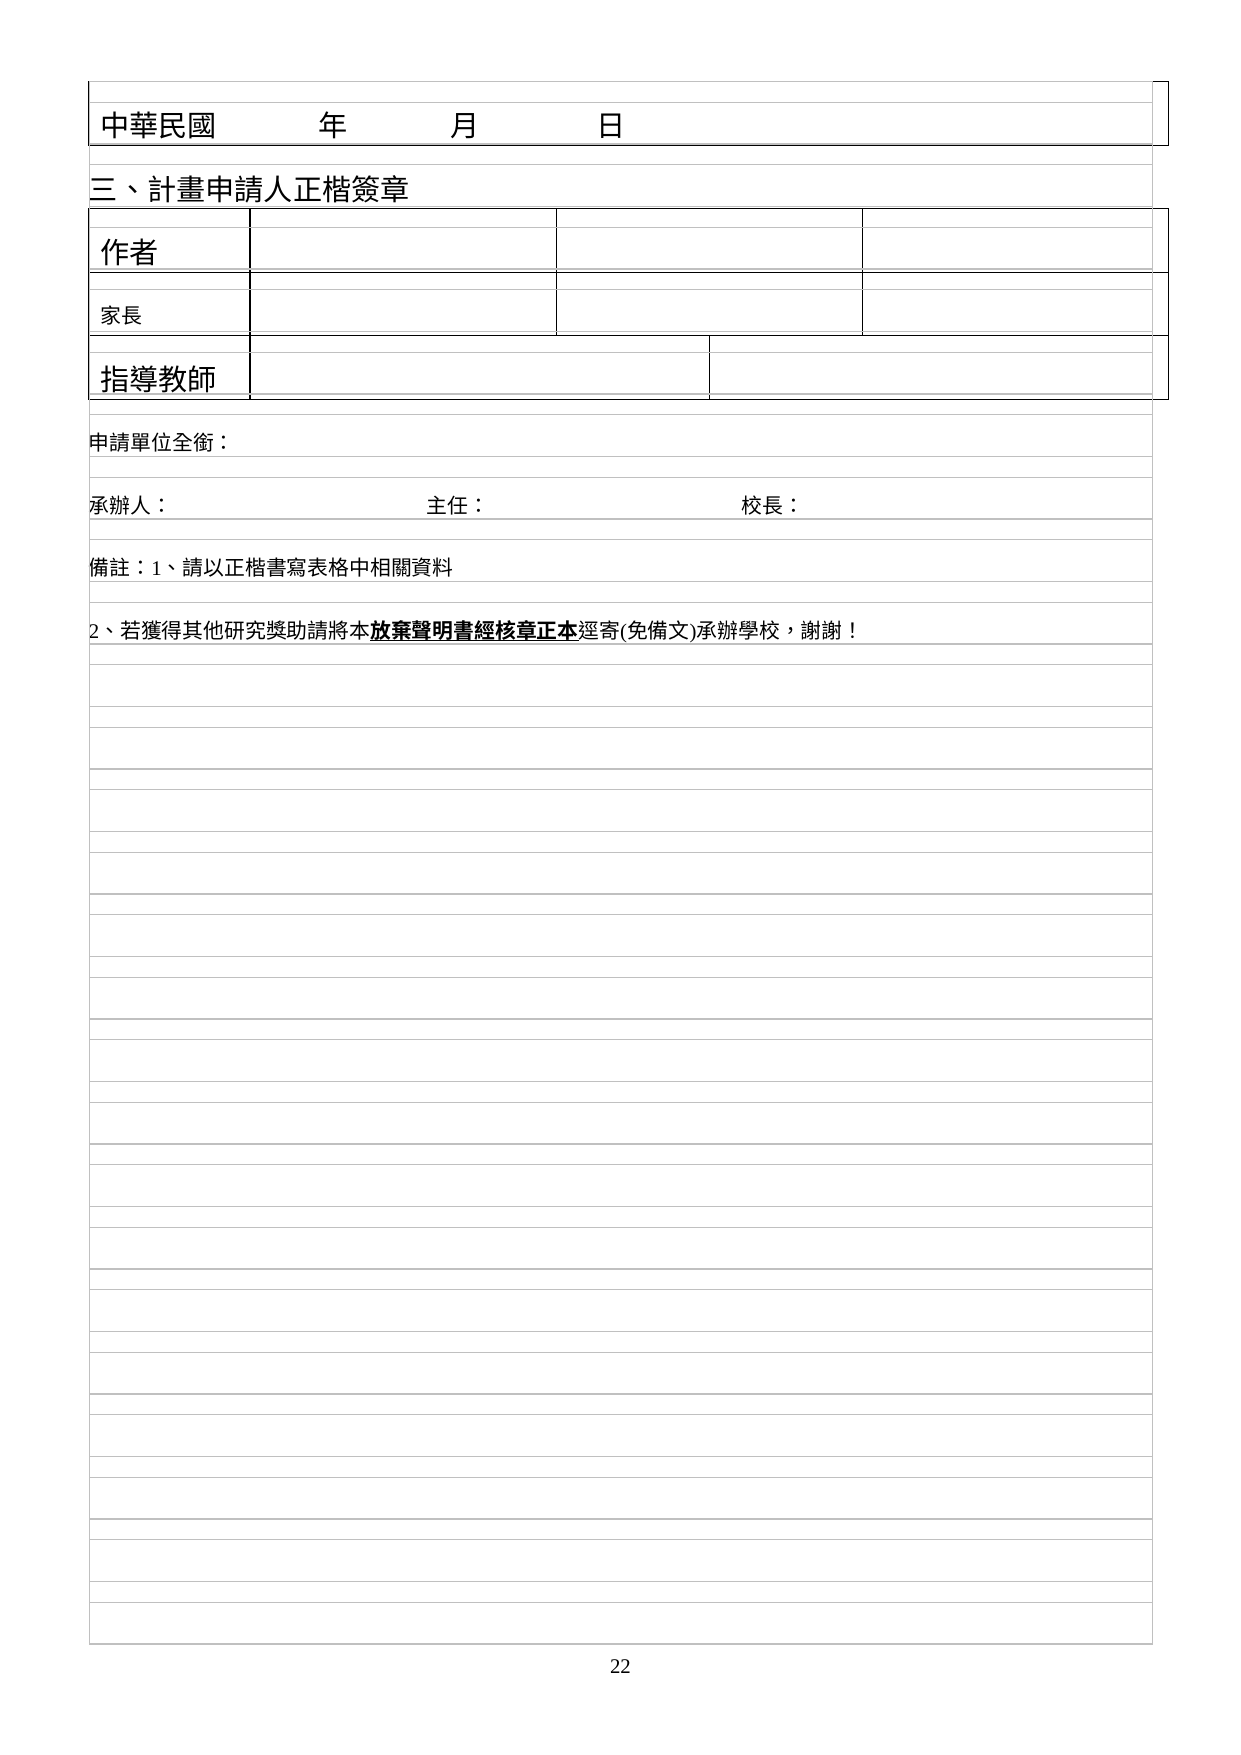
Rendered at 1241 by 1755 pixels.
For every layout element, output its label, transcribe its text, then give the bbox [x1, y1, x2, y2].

table_cell [251, 336, 709, 352]
text 承辦人： 主任： 校長： [90, 478, 1152, 518]
table_cell [90, 395, 249, 399]
table_header [863, 228, 1152, 268]
text 申請單位全銜： [90, 415, 1152, 456]
text [90, 146, 1152, 164]
table_cell [557, 273, 862, 289]
table_cell [710, 395, 1152, 399]
text [90, 525, 1152, 539]
table_cell [251, 353, 709, 393]
text [90, 582, 1152, 602]
table_cell 指導教師 [90, 353, 249, 393]
text [90, 520, 1152, 525]
table_header 本作品經申請「新北市109學年度學生科學研究獎助計畫」與「 」同時獲得獎助資格，惟基於獎助計畫公平原則，經與家長、指導教師討論後，決議放棄下項計畫及其獎助項目，特此聲明。 □放棄新北市109學年度學生科學研究獎助計畫（編號： ） □放棄 此致 新北市政府教育局、承辦學校 中華民國 年 月 日 [90, 82, 1152, 102]
table_cell [557, 290, 862, 331]
table_cell [1153, 336, 1168, 399]
table_cell [863, 290, 1152, 331]
text [90, 400, 1152, 414]
text 三、計畫申請人正楷簽章 [90, 165, 1152, 206]
table_header [90, 209, 249, 227]
table_header 本作品經申請「新北市109學年度學生科學研究獎助計畫」與「 」同時獲得獎助資格，惟基於獎助計畫公平原則，經與家長、指導教師討論後，決議放棄下項計畫及其獎助項目，特此聲明。 □放棄新北市109學年度學生科學研究獎助計畫（編號： ） □放棄 此致 新北市政府教育局、承辦學校 中華民國 年 月 日 [90, 103, 1152, 143]
text 備註：1、請以正楷書寫表格中相關資料 [90, 540, 1152, 581]
table_cell [710, 353, 1152, 393]
table_header [557, 228, 862, 268]
table_cell 家長 [90, 290, 249, 331]
table_cell [710, 336, 1152, 352]
table_cell [251, 395, 709, 399]
table_header [557, 209, 862, 227]
table_header 作者 [90, 228, 249, 268]
text 2、若獲得其他研究獎助請將本放棄聲明書經核章正本逕寄(免備文)承辦學校，謝謝！ [90, 603, 1152, 643]
table_header [1153, 209, 1168, 272]
table_header [863, 209, 1152, 227]
text [90, 645, 1152, 650]
table_cell [251, 290, 556, 331]
table_cell [251, 273, 556, 289]
table_header [251, 228, 556, 268]
table_cell [90, 336, 249, 352]
text [90, 457, 1152, 477]
table_cell [90, 273, 249, 289]
table_header [251, 209, 556, 227]
table_cell [1153, 273, 1168, 335]
table_cell [863, 273, 1152, 289]
